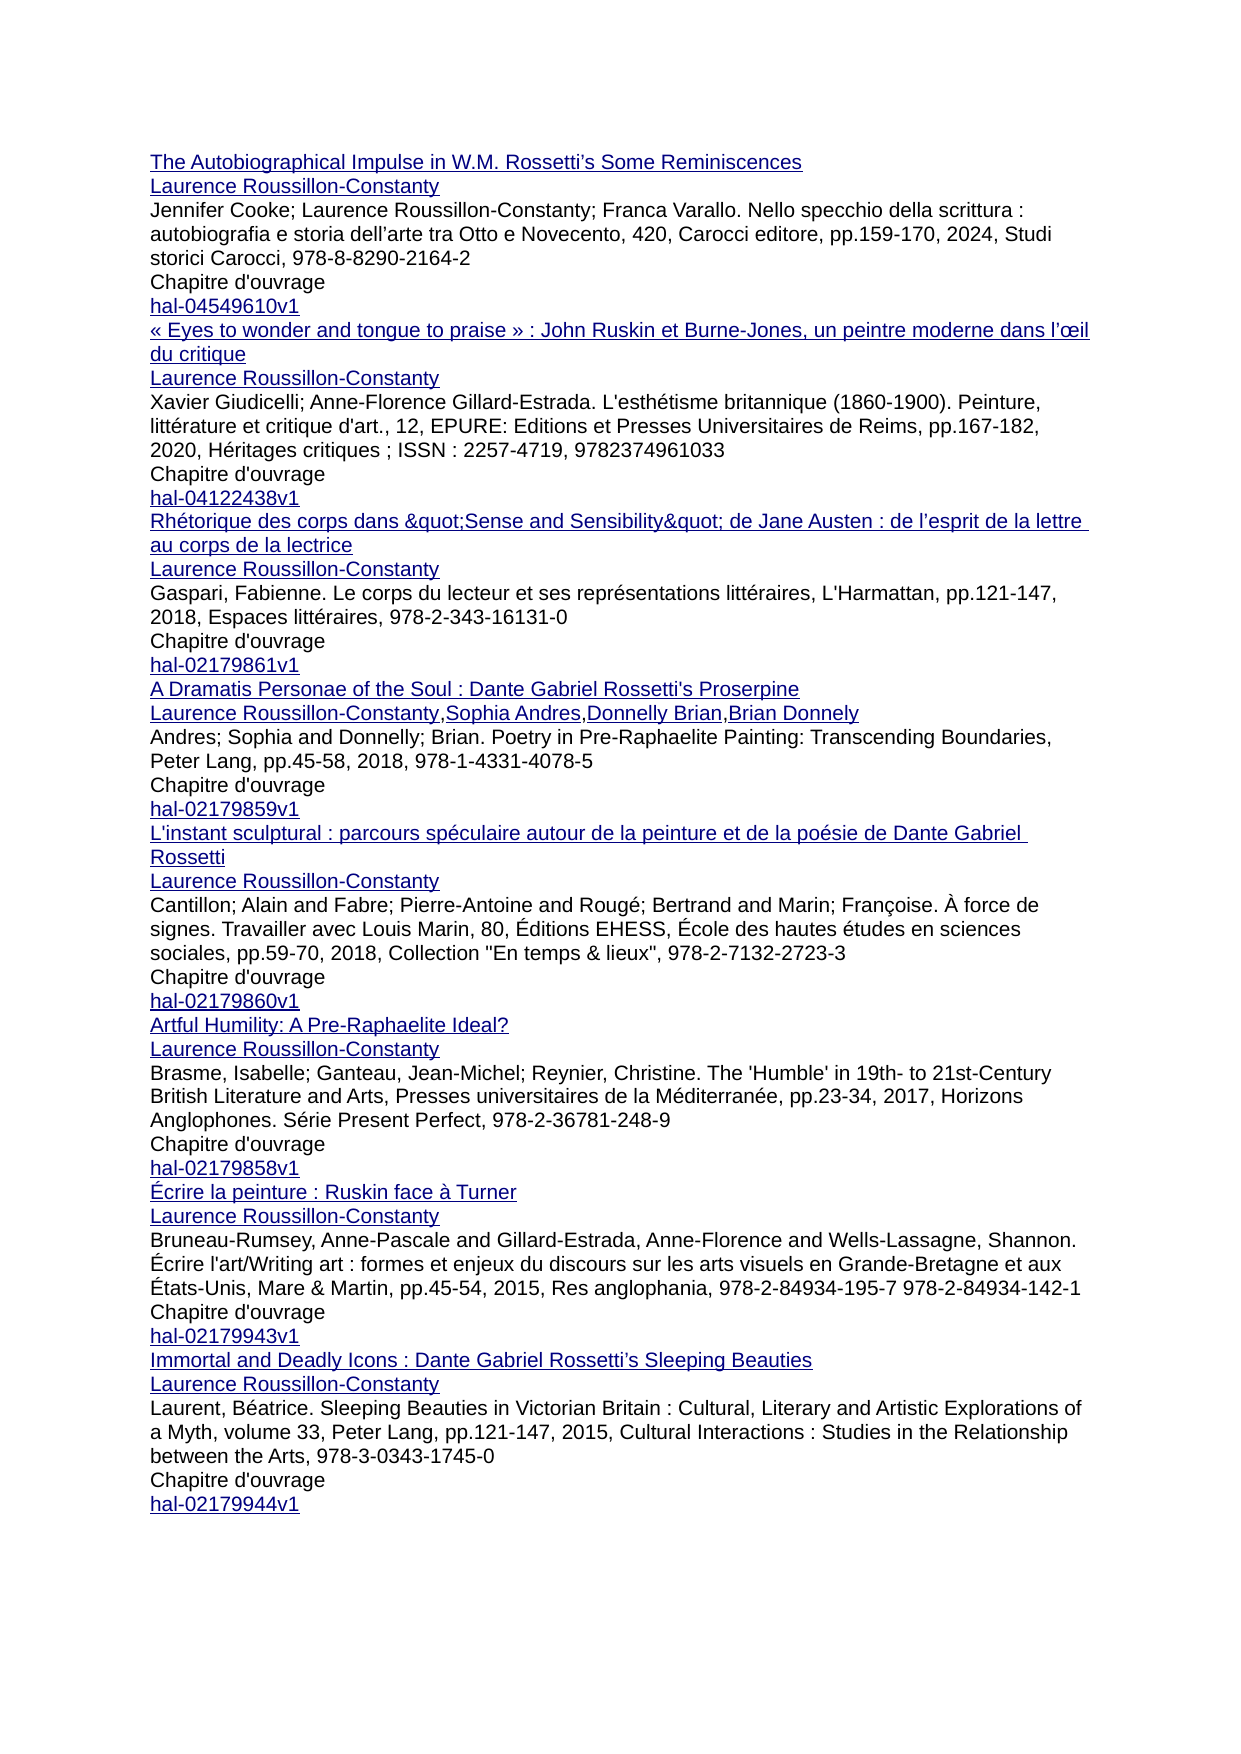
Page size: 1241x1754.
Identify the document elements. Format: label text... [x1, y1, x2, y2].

table_cell Immortal and Deadly Icons : Dante Gabriel Rossetti’s Sleeping Beauties Laurence Roussillon-Constanty Laurent, Béatrice. Sleeping Beauties in Victorian Britain : Cultural, Literary and Artistic Explorations of a Myth, volume 33, Peter Lang, pp.121-147, 2015, Cultural Interactions : Studies in the Relationship between the Arts, 978-3-0343-1745-0 Chapitre d'ouvrage hal-02179944v1 [150, 1348, 1090, 1516]
table_cell du critique Laurence Roussillon-Constanty Xavier Giudicelli; Anne-Florence Gillard-Estrada. L'esthétisme britannique (1860-1900). Peinture, littérature et critique d'art., 12, EPURE: Editions et Presses Universitaires de Reims, pp.167-182, 2020, Héritages critiques ; ISSN : 2257-4719, 9782374961033 Chapitre d'ouvrage hal-04122438v1 [150, 340, 1090, 509]
table_cell L'instant sculptural : parcours spéculaire autour de la peinture et de la poésie de Dante Gabriel Rossetti Laurence Roussillon-Constanty Cantillon; Alain and Fabre; Pierre-Antoine and Rougé; Bertrand and Marin; Françoise. À force de signes. Travailler avec Louis Marin, 80, Éditions EHESS, École des hautes études en sciences sociales, pp.59-70, 2018, Collection "En temps & lieux", 978-2-7132-2723-3 Chapitre d'ouvrage hal-02179860v1 [150, 821, 1090, 1012]
table_cell « Eyes to wonder and tongue to praise » : John Ruskin et Burne-Jones, un peintre moderne dans l’œil [150, 318, 1090, 339]
table_cell Artful Humility: A Pre-Raphaelite Ideal? Laurence Roussillon-Constanty Brasme, Isabelle; Ganteau, Jean-Michel; Reynier, Christine. The 'Humble' in 19th- to 21st-Century British Literature and Arts, Presses universitaires de la Méditerranée, pp.23-34, 2017, Horizons Anglophones. Série Present Perfect, 978-2-36781-248-9 Chapitre d'ouvrage hal-02179858v1 [150, 1013, 1090, 1180]
table_cell A Dramatis Personae of the Soul : Dante Gabriel Rossetti's Proserpine Laurence Roussillon-Constanty,Sophia Andres,Donnelly Brian,Brian Donnely Andres; Sophia and Donnelly; Brian. Poetry in Pre-Raphaelite Painting: Transcending Boundaries, Peter Lang, pp.45-58, 2018, 978-1-4331-4078-5 Chapitre d'ouvrage hal-02179859v1 [150, 677, 1090, 821]
table_cell Écrire la peinture : Ruskin face à Turner Laurence Roussillon-Constanty Bruneau-Rumsey, Anne-Pascale and Gillard-Estrada, Anne-Florence and Wells-Lassagne, Shannon. Écrire l'art/Writing art : formes et enjeux du discours sur les arts visuels en Grande-Bretagne et aux États-Unis, Mare & Martin, pp.45-54, 2015, Res anglophania, 978-2-84934-195-7 978-2-84934-142-1 Chapitre d'ouvrage hal-02179943v1 [150, 1180, 1090, 1348]
table_cell The Autobiographical Impulse in W.M. Rossetti’s Some Reminiscences Laurence Roussillon-Constanty Jennifer Cooke; Laurence Roussillon-Constanty; Franca Varallo. Nello specchio della scrittura : autobiografia e storia dell’arte tra Otto e Novecento, 420, Carocci editore, pp.159-170, 2024, Studi storici Carocci, 978-8-8290-2164-2 Chapitre d'ouvrage hal-04549610v1 [150, 150, 1090, 318]
table_cell Rhétorique des corps dans &quot;Sense and Sensibility&quot; de Jane Austen : de l’esprit de la lettre au corps de la lectrice Laurence Roussillon-Constanty Gaspari, Fabienne. Le corps du lecteur et ses représentations littéraires, L'Harmattan, pp.121-147, 2018, Espaces littéraires, 978-2-343-16131-0 Chapitre d'ouvrage hal-02179861v1 [150, 509, 1090, 677]
